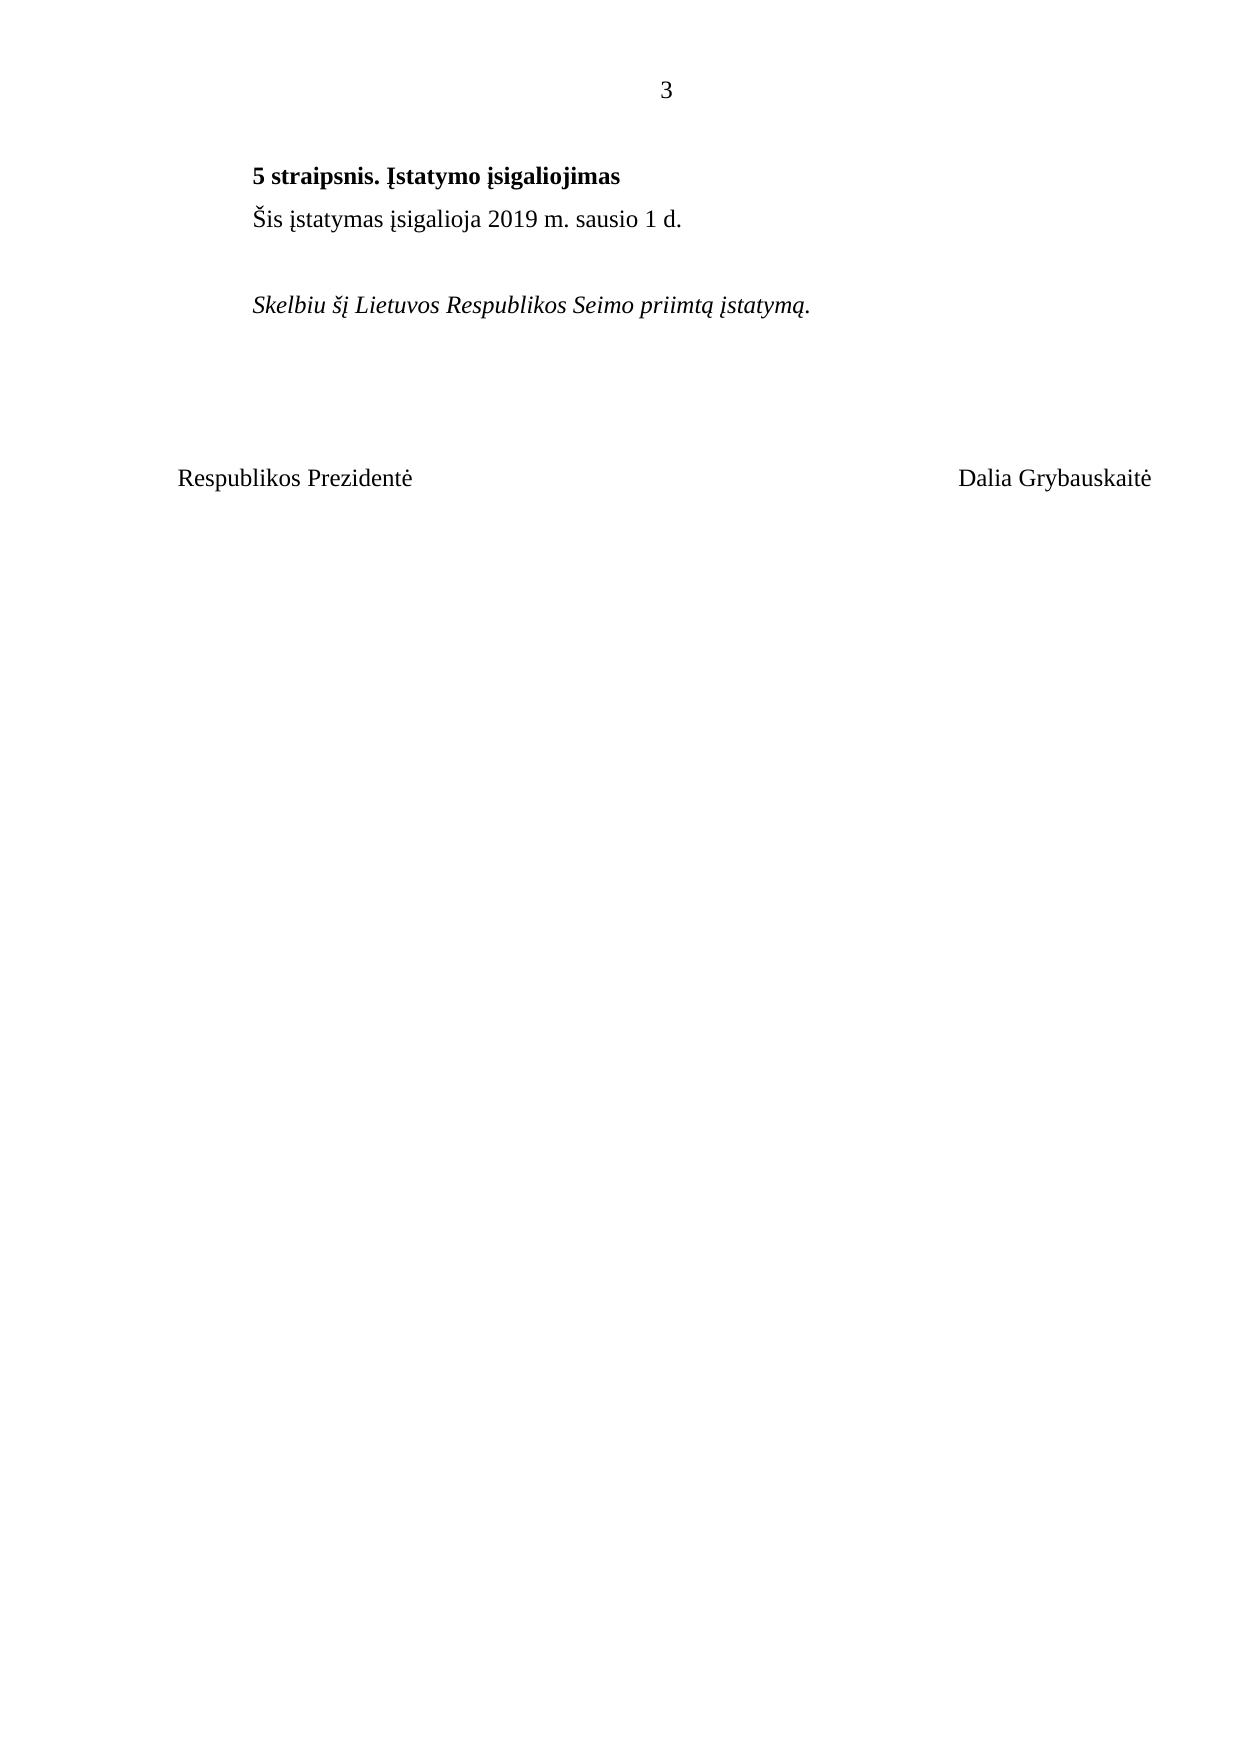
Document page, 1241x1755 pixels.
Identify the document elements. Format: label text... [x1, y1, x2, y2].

text Šis įstatymas įsigalioja 2019 m. sausio 1 d. [177, 204, 1152, 233]
text Respublikos Prezidentė Dalia Grybauskaitė [177, 463, 1152, 492]
text 5 straipsnis. Įstatymo įsigaliojimas [177, 161, 1152, 190]
text Skelbiu šį Lietuvos Respublikos Seimo priimtą įstatymą. [177, 291, 1152, 319]
